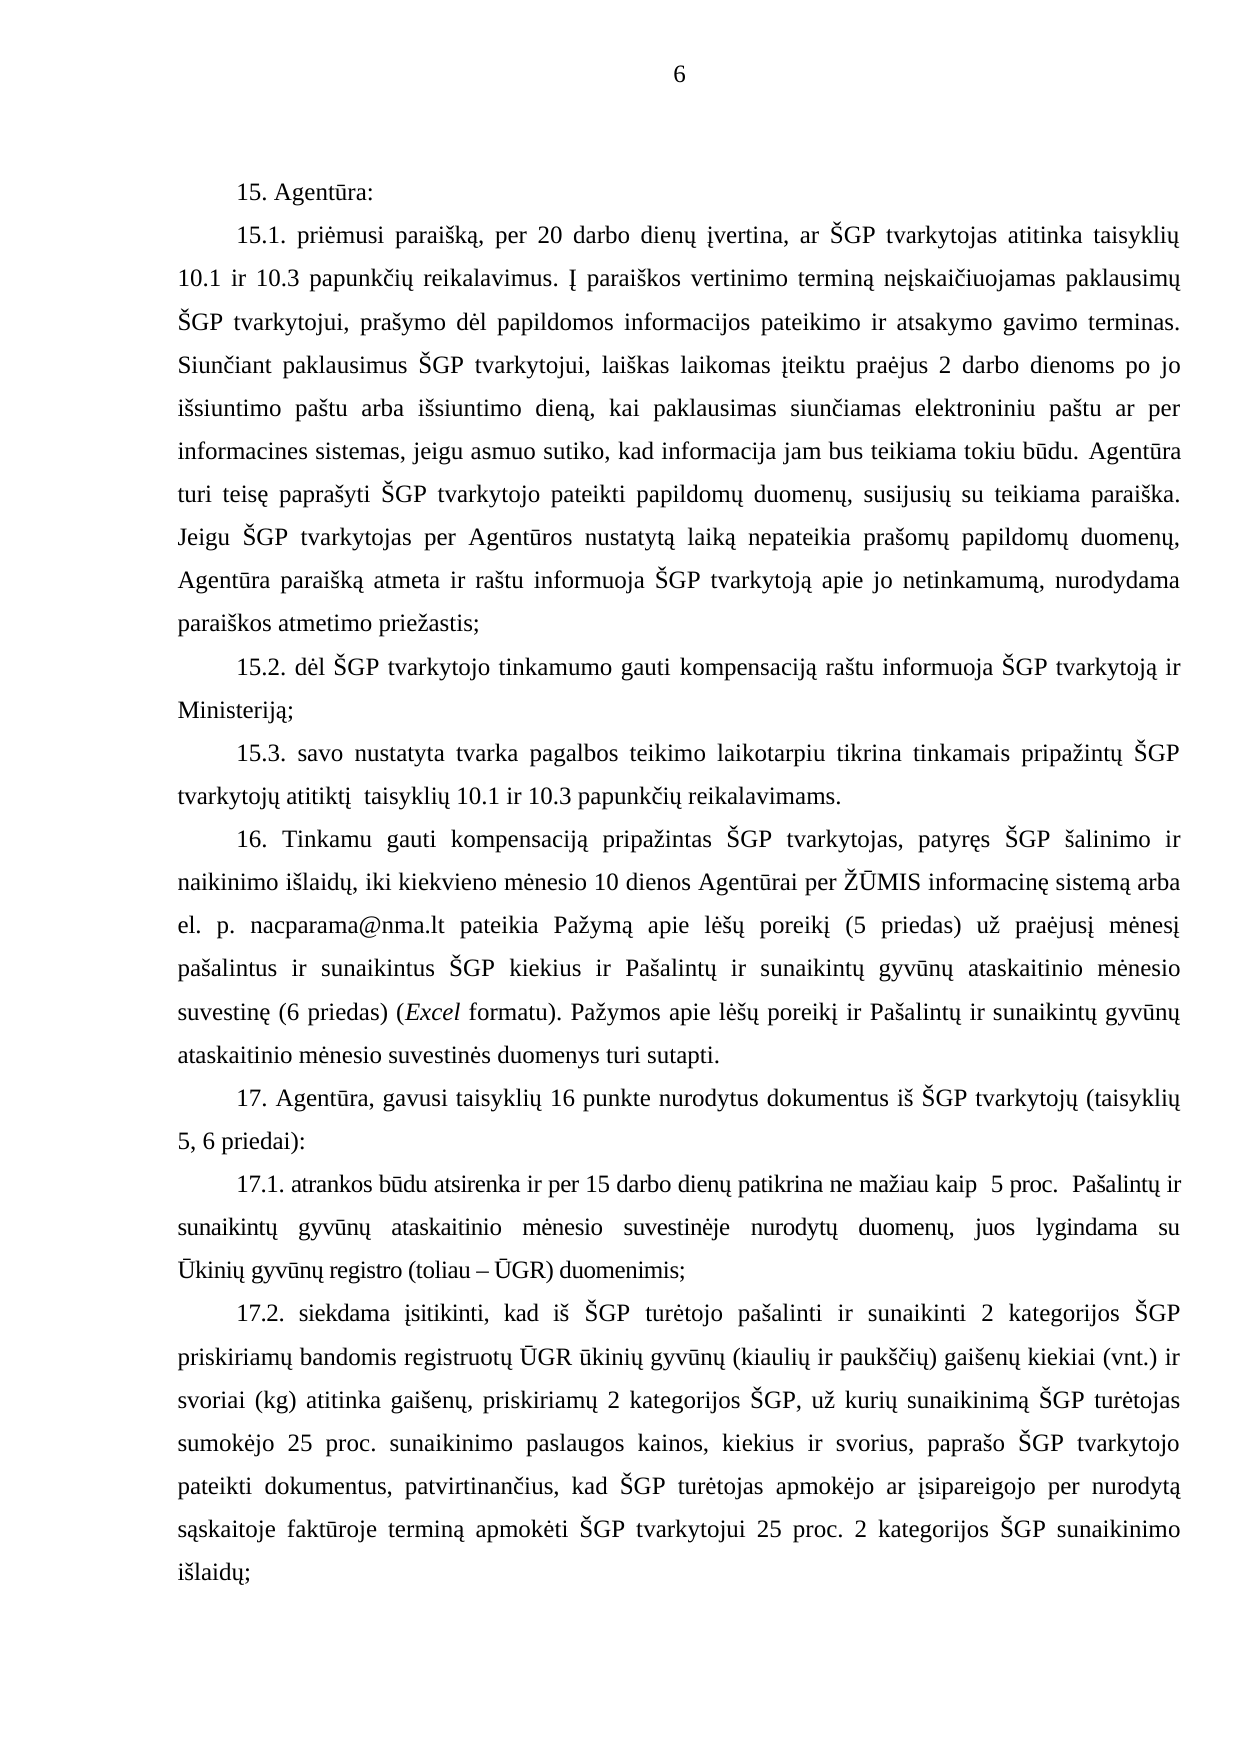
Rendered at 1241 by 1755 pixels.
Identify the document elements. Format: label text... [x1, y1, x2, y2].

text 17. Agentūra, gavusi taisyklių 16 punkte nurodytus dokumentus iš ŠGP tvarkytojų (taisyklių 5, 6 priedai): [177, 1083, 1181, 1155]
text 15. Agentūra: [177, 177, 1181, 206]
text 15.3. savo nustatyta tvarka pagalbos teikimo laikotarpiu tikrina tinkamais pripažintų ŠGP tvarkytojų atitiktį taisyklių 10.1 ir 10.3 papunkčių reikalavimams. [177, 738, 1181, 810]
text 15.2. dėl ŠGP tvarkytojo tinkamumo gauti kompensaciją raštu informuoja ŠGP tvarkytoją ir Ministeriją; [177, 652, 1181, 723]
text 16. Tinkamu gauti kompensaciją pripažintas ŠGP tvarkytojas, patyręs ŠGP šalinimo ir naikinimo išlaidų, iki kiekvieno mėnesio 10 dienos Agentūrai per ŽŪMIS informacinę sistemą arba el. p. nacparama@nma.lt pateikia Pažymą apie lėšų poreikį (5 priedas) už praėjusį mėnesį pašalintus ir sunaikintus ŠGP kiekius ir Pašalintų ir sunaikintų gyvūnų ataskaitinio mėnesio suvestinę (6 priedas) (Excel formatu). Pažymos apie lėšų poreikį ir Pašalintų ir sunaikintų gyvūnų ataskaitinio mėnesio suvestinės duomenys turi sutapti. [177, 824, 1181, 1068]
text 15.1. priėmusi paraišką, per 20 darbo dienų įvertina, ar ŠGP tvarkytojas atitinka taisyklių 10.1 ir 10.3 papunkčių reikalavimus. Į paraiškos vertinimo terminą neįskaičiuojamas paklausimų ŠGP tvarkytojui, prašymo dėl papildomos informacijos pateikimo ir atsakymo gavimo terminas. Siunčiant paklausimus ŠGP tvarkytojui, laiškas laikomas įteiktu praėjus 2 darbo dienoms po jo išsiuntimo paštu arba išsiuntimo dieną, kai paklausimas siunčiamas elektroniniu paštu ar per informacines sistemas, jeigu asmuo sutiko, kad informacija jam bus teikiama tokiu būdu. Agentūra turi teisę paprašyti ŠGP tvarkytojo pateikti papildomų duomenų, susijusių su teikiama paraiška. Jeigu ŠGP tvarkytojas per Agentūros nustatytą laiką nepateikia prašomų papildomų duomenų, Agentūra paraišką atmeta ir raštu informuoja ŠGP tvarkytoją apie jo netinkamumą, nurodydama paraiškos atmetimo priežastis; [177, 220, 1181, 637]
text 17.1. atrankos būdu atsirenka ir per 15 darbo dienų patikrina ne mažiau kaip 5 proc. Pašalintų ir sunaikintų gyvūnų ataskaitinio mėnesio suvestinėje nurodytų duomenų, juos lygindama su Ūkinių gyvūnų registro (toliau – ŪGR) duomenimis; [177, 1169, 1181, 1284]
text 17.2. siekdama įsitikinti, kad iš ŠGP turėtojo pašalinti ir sunaikinti 2 kategorijos ŠGP priskiriamų bandomis registruotų ŪGR ūkinių gyvūnų (kiaulių ir paukščių) gaišenų kiekiai (vnt.) ir svoriai (kg) atitinka gaišenų, priskiriamų 2 kategorijos ŠGP, už kurių sunaikinimą ŠGP turėtojas sumokėjo 25 proc. sunaikinimo paslaugos kainos, kiekius ir svorius, paprašo ŠGP tvarkytojo pateikti dokumentus, patvirtinančius, kad ŠGP turėtojas apmokėjo ar įsipareigojo per nurodytą sąskaitoje faktūroje terminą apmokėti ŠGP tvarkytojui 25 proc. 2 kategorijos ŠGP sunaikinimo išlaidų; [177, 1298, 1181, 1586]
